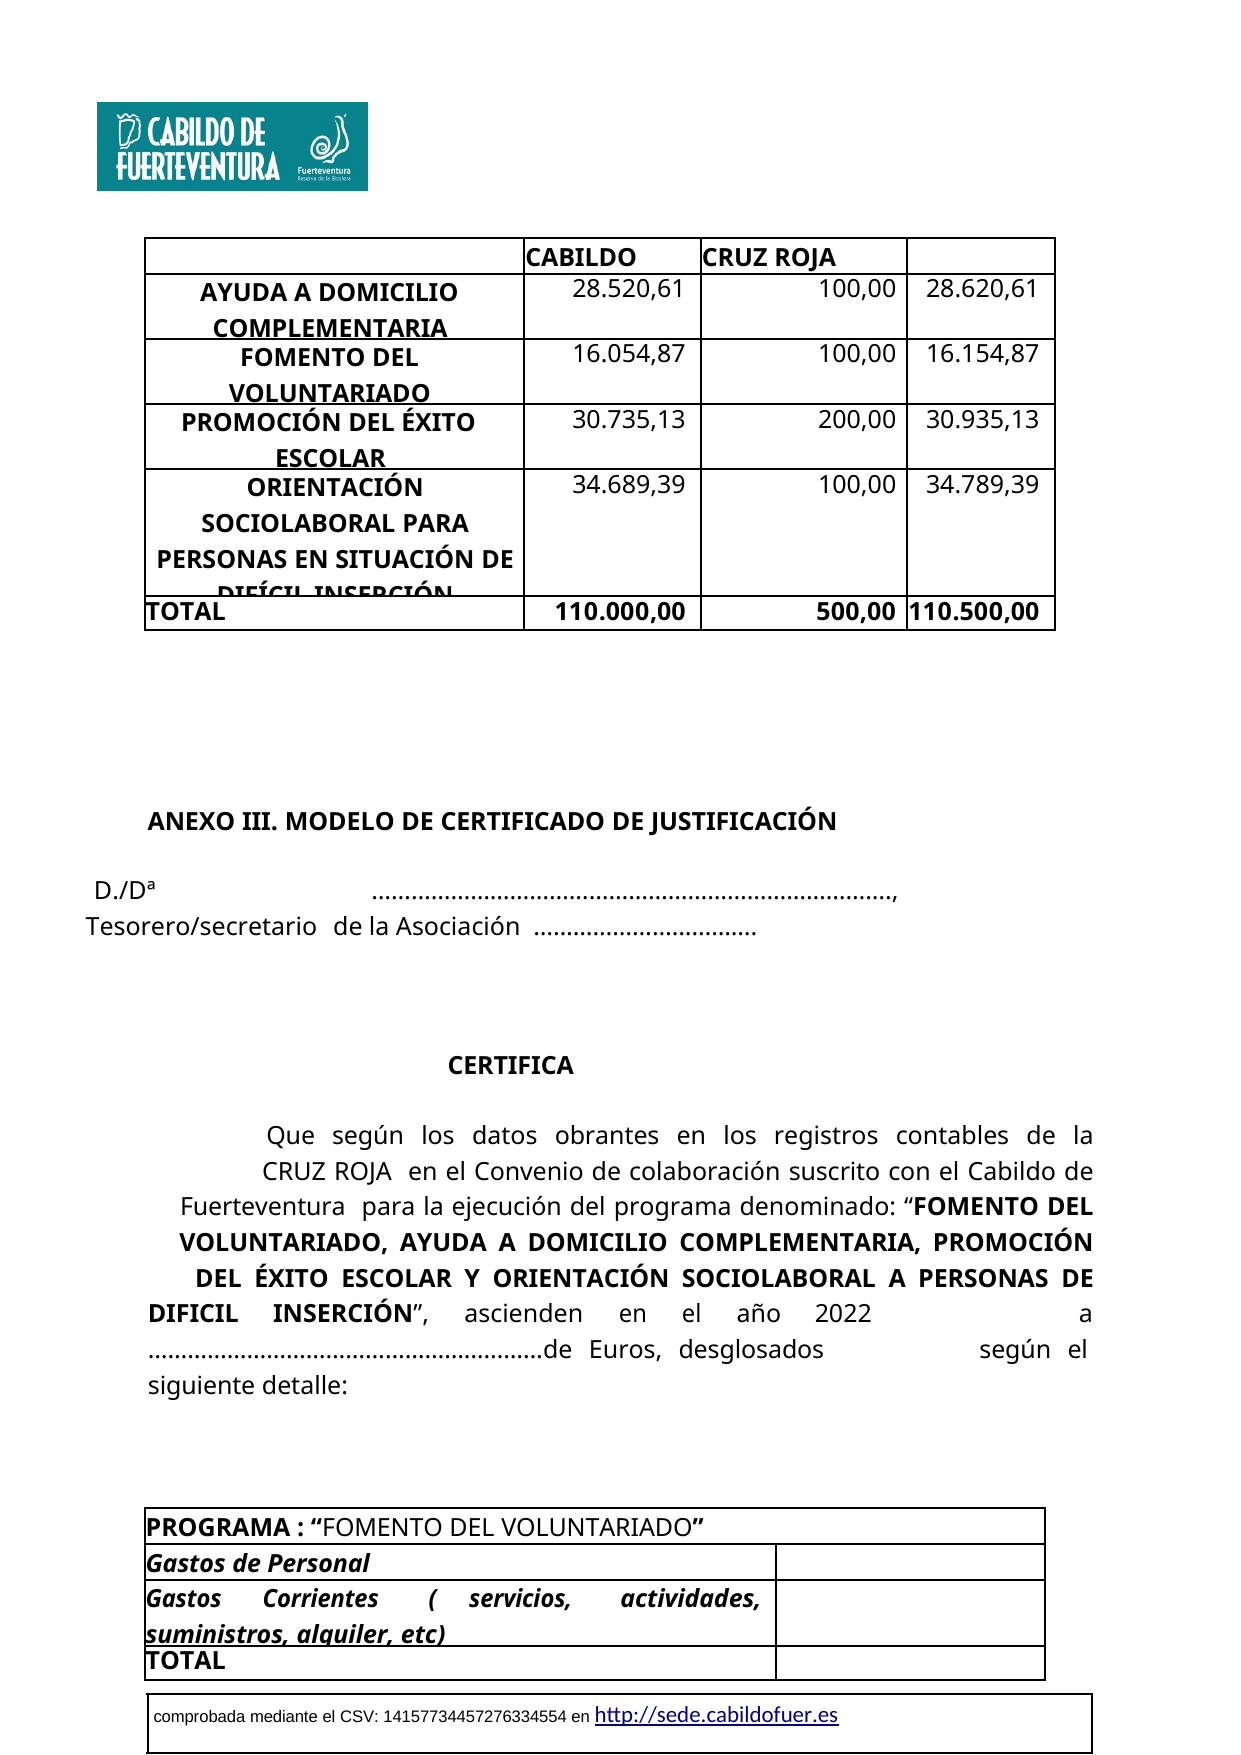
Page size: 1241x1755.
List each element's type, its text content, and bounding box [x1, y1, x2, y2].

table_cell 34.789,39 [908, 470, 1054, 595]
text ANEXO III. MODELO DE CERTIFICADO DE JUSTIFICACIÓN [147, 803, 1107, 837]
table_cell 100,00 [702, 340, 906, 403]
table_header [146, 239, 523, 272]
table_cell 110.000,00 [525, 597, 700, 629]
table_cell 28.520,61 [525, 275, 700, 338]
table_header CABILDO [525, 239, 700, 272]
table_cell 28.620,61 [908, 275, 1054, 338]
table_cell AYUDA A DOMICILIO COMPLEMENTARIA [146, 275, 523, 338]
table_cell 100,00 [702, 275, 906, 338]
table_cell TOTAL [146, 1647, 775, 1679]
table_cell 100,00 [702, 470, 906, 595]
table_cell Gastos de Personal [146, 1545, 775, 1578]
table_cell ORIENTACIÓN SOCIOLABORAL PARA PERSONAS EN SITUACIÓN DE DIFÍCIL INSERCIÓN [146, 470, 523, 595]
table_cell 30.735,13 [525, 405, 700, 468]
table_cell 16.154,87 [908, 340, 1054, 403]
table_cell [777, 1647, 1044, 1679]
table_cell 200,00 [702, 405, 906, 468]
table_cell 34.689,39 [525, 470, 700, 595]
table_cell FOMENTO DEL VOLUNTARIADO [146, 340, 523, 403]
table_header CRUZ ROJA [702, 239, 906, 272]
text Que según los datos obrantes en los registros contables de la CRUZ ROJA en el Convenio de colaboración suscrito con el Cabildo de Fuerteventura para la ejecución del programa denominado: “FOMENTO DEL VOLUNTARIADO, AYUDA A DOMICILIO COMPLEMENTARIA, PROMOCIÓN DEL ÉXITO ESCOLAR Y ORIENTACIÓN SOCIOLABORAL A PERSONAS DE [148, 1117, 1093, 1294]
table_cell 30.935,13 [908, 405, 1054, 468]
table_cell 110.500,00 [908, 597, 1054, 629]
table_header [908, 239, 1054, 272]
table_cell [777, 1545, 1044, 1578]
table_cell 16.054,87 [525, 340, 700, 403]
table_cell 500,00 [702, 597, 906, 629]
text D./Dª ……………………………………………………………………., Tesorero/secretario de la Asociación ……………………………. [85, 873, 1085, 943]
table_cell [777, 1581, 1044, 1644]
table_cell PROMOCIÓN DEL ÉXITO ESCOLAR [146, 405, 523, 468]
table_cell TOTAL [146, 597, 523, 629]
text DIFICIL INSERCIÓN”, ascienden en el año 2022 a [148, 1296, 1107, 1330]
table_header PROGRAMA : “FOMENTO DEL VOLUNTARIADO” [146, 1509, 1044, 1542]
text CERTIFICA [179, 1048, 842, 1082]
text ……………………………………………………de Euros, desglosados según el siguiente detalle: [148, 1332, 1093, 1402]
table_cell Gastos Corrientes ( servicios, actividades, suministros, alquiler, etc) [146, 1581, 775, 1644]
